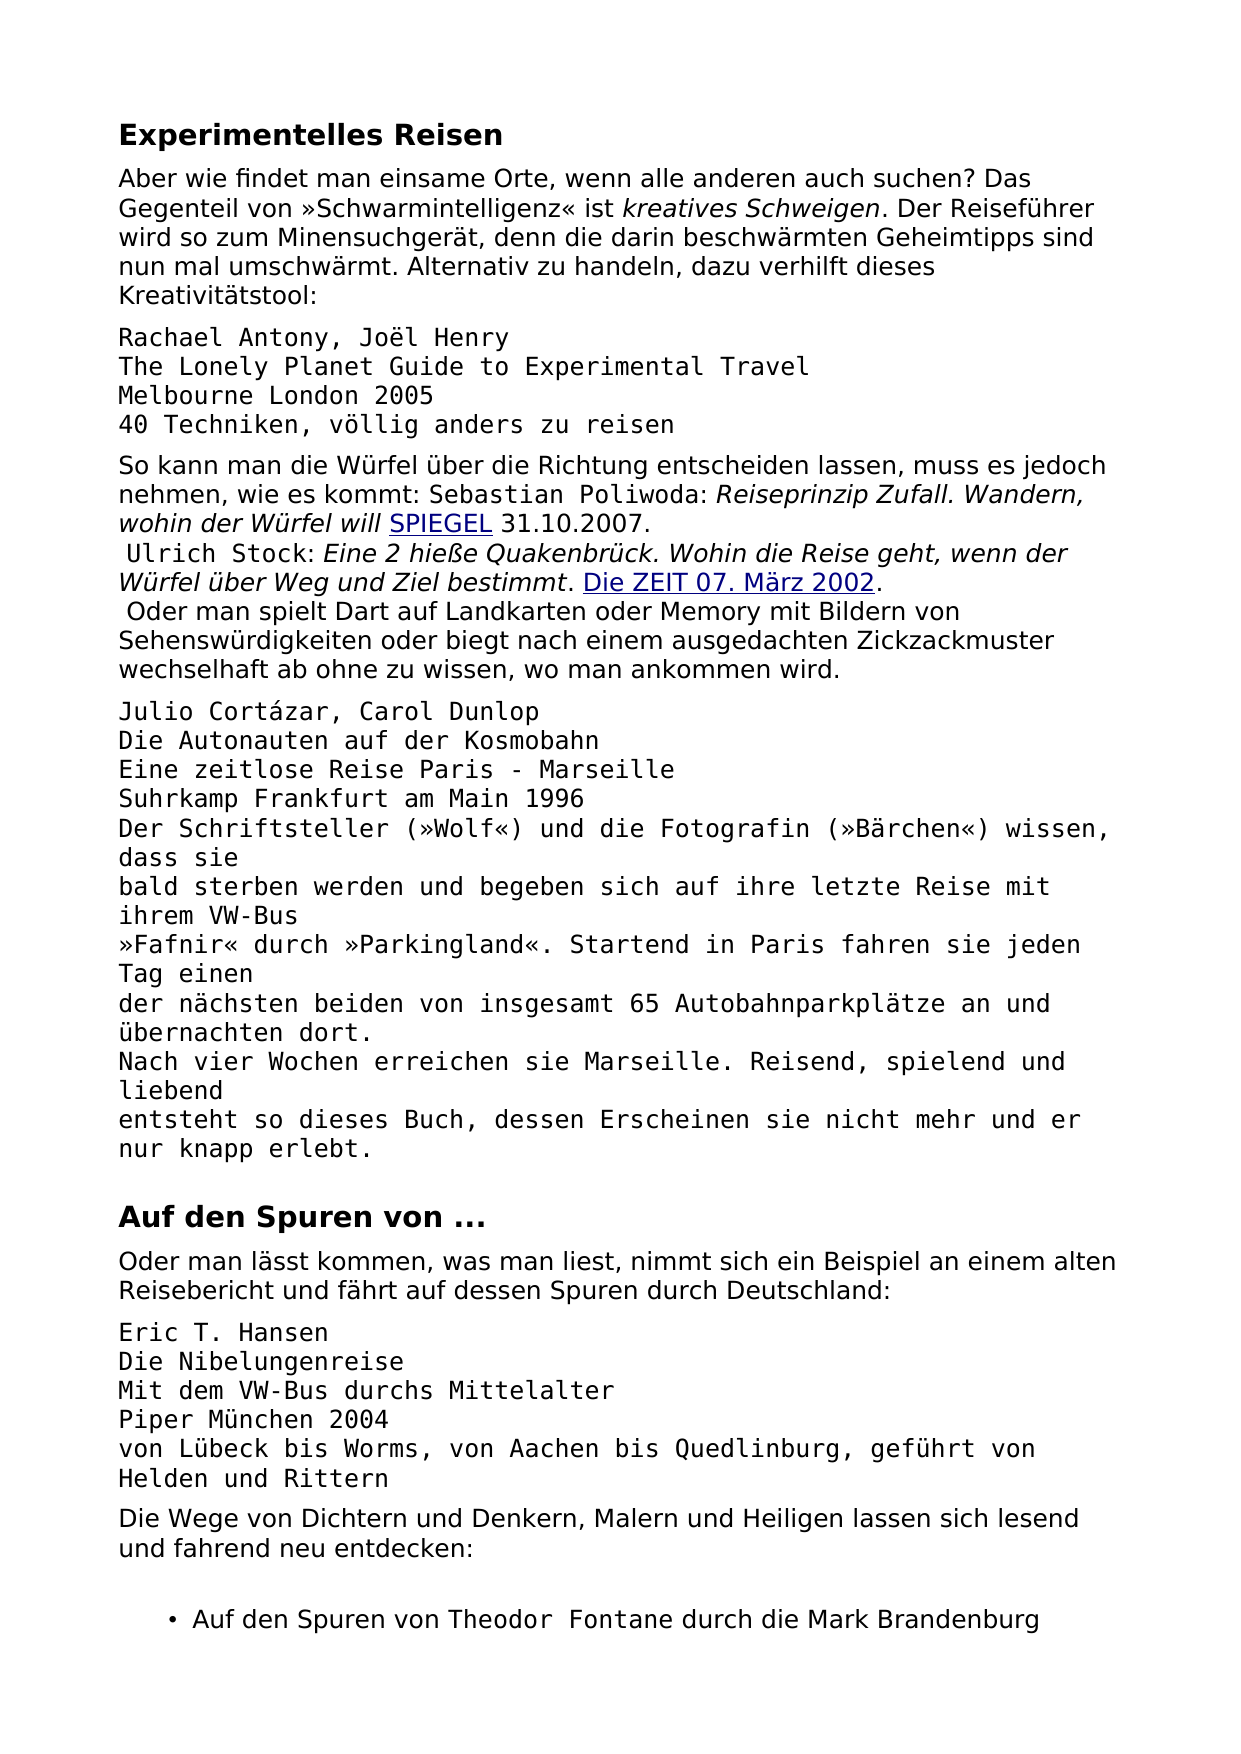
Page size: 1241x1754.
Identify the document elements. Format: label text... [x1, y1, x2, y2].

text Oder man lässt kommen, was man liest, nimmt sich ein Beispiel an einem alten Reisebericht und fährt auf dessen Spuren durch Deutschland: [118, 1247, 1122, 1305]
list Auf den Spuren von Theodor Fontane durch die Mark Brandenburg [177, 1605, 1122, 1634]
text Die Wege von Dichtern und Denkern, Malern und Heiligen lassen sich lesend und fahrend neu entdecken: [118, 1505, 1122, 1563]
subtitle Auf den Spuren von ... [118, 1201, 1122, 1234]
text Julio Cortázar, Carol Dunlop Die Autonauten auf der Kosmobahn Eine zeitlose Reise Paris - Marseille Suhrkamp Frankfurt am Main 1996 Der Schriftsteller (»Wolf«) und die Fotografin (»Bärchen«) wissen, dass sie bald sterben werden und begeben sich auf ihre letzte Reise mit ihrem VW-Bus »Fafnir« durch »Parkingland«. Startend in Paris fahren sie jeden Tag einen der nächsten beiden von insgesamt 65 Autobahnparkplätze an und übernachten dort. Nach vier Wochen erreichen sie Marseille. Reisend, spielend und liebend entsteht so dieses Buch, dessen Erscheinen sie nicht mehr und er nur knapp erlebt. [118, 697, 1122, 1164]
text Rachael Antony, Joël Henry The Lonely Planet Guide to Experimental Travel Melbourne London 2005 40 Techniken, völlig anders zu reisen [118, 323, 1122, 439]
text Aber wie findet man einsame Orte, wenn alle anderen auch suchen? Das Gegenteil von »Schwarmintelligenz« ist kreatives Schweigen. Der Reiseführer wird so zum Minensuchgerät, denn die darin beschwärmten Geheimtipps sind nun mal umschwärmt. Alternativ zu handeln, dazu verhilft dieses Kreativitätstool: [118, 164, 1122, 310]
text So kann man die Würfel über die Richtung entscheiden lassen, muss es jedoch nehmen, wie es kommt: Sebastian Poliwoda: Reiseprinzip Zufall. Wandern, wohin der Würfel will SPIEGEL 31.10.2007. Ulrich Stock: Eine 2 hieße Quakenbrück. Wohin die Reise geht, wenn der Würfel über Weg und Ziel bestimmt. Die ZEIT 07. März 2002. Oder man spielt Dart auf Landkarten oder Memory mit Bildern von Sehenswürdigkeiten oder biegt nach einem ausgedachten Zickzackmuster wechselhaft ab ohne zu wissen, wo man ankommen wird. [118, 451, 1122, 685]
subtitle Experimentelles Reisen [118, 118, 1122, 152]
text Eric T. Hansen Die Nibelungenreise Mit dem VW-Bus durchs Mittelalter Piper München 2004 von Lübeck bis Worms, von Aachen bis Quedlinburg, geführt von Helden und Rittern [118, 1318, 1122, 1493]
